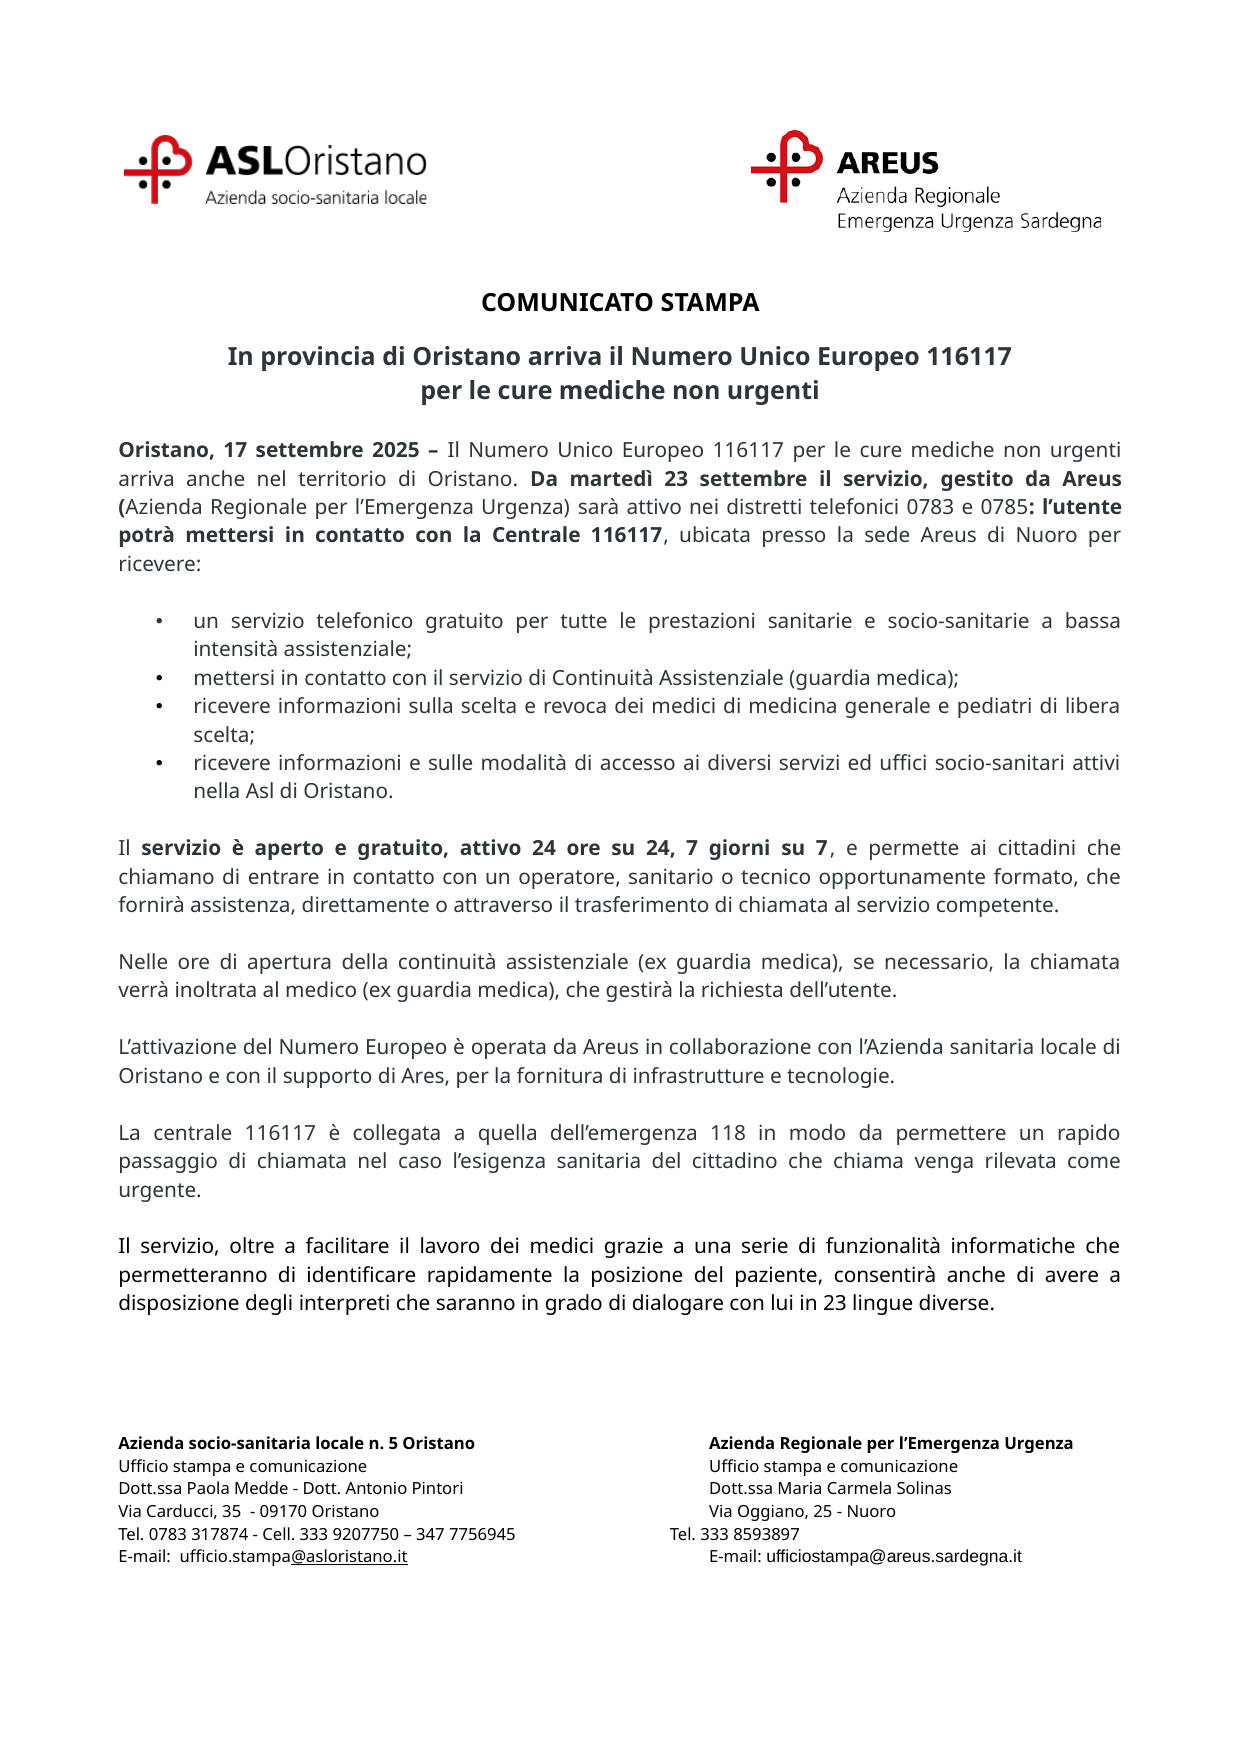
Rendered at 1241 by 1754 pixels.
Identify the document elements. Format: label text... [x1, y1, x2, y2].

text Il servizio, oltre a facilitare il lavoro dei medici grazie a una serie di funzionalità informatiche che permetteranno di identificare rapidamente la posizione del paziente, consentirà anche di avere a disposizione degli interpreti che saranno in grado di dialogare con lui in 23 lingue diverse. [118, 1232, 1122, 1317]
picture [124, 135, 427, 204]
list ricevere informazioni sulla scelta e revoca dei medici di medicina generale e pediatri di libera scelta; [156, 691, 1122, 748]
text per le cure mediche non urgenti [118, 373, 1122, 407]
text In provincia di Oristano arriva il Numero Unico Europeo 116117 [118, 339, 1122, 373]
text Oristano, 17 settembre 2025 – Il Numero Unico Europeo 116117 per le cure mediche non urgenti arriva anche nel territorio di Oristano. Da martedì 23 settembre il servizio, gestito da Areus (Azienda Regionale per l’Emergenza Urgenza) sarà attivo nei distretti telefonici 0783 e 0785: l’utente potrà mettersi in contatto con la Centrale 116117, ubicata presso la sede Areus di Nuoro per ricevere: [118, 435, 1122, 577]
text La centrale 116117 è collegata a quella dell’emergenza 118 in modo da permettere un rapido passaggio di chiamata nel caso l’esigenza sanitaria del cittadino che chiama venga rilevata come urgente. [118, 1118, 1122, 1203]
text L’attivazione del Numero Europeo è operata da Areus in collaborazione con l’Azienda sanitaria locale di Oristano e con il supporto di Ares, per la fornitura di infrastrutture e tecnologie. [118, 1032, 1122, 1089]
text COMUNICATO STAMPA [118, 285, 1122, 319]
list mettersi in contatto con il servizio di Continuità Assistenziale (guardia medica); [156, 663, 1122, 691]
picture [751, 130, 1102, 232]
list ricevere informazioni e sulle modalità di accesso ai diversi servizi ed uffici socio-sanitari attivi nella Asl di Oristano. [156, 748, 1122, 805]
text Il servizio è aperto e gratuito, attivo 24 ore su 24, 7 giorni su 7, e permette ai cittadini che chiamano di entrare in contatto con un operatore, sanitario o tecnico opportunamente formato, che fornirà assistenza, direttamente o attraverso il trasferimento di chiamata al servizio competente. [118, 833, 1122, 919]
list un servizio telefonico gratuito per tutte le prestazioni sanitarie e socio-sanitarie a bassa intensità assistenziale; [156, 606, 1122, 663]
text Nelle ore di apertura della continuità assistenziale (ex guardia medica), se necessario, la chiamata verrà inoltrata al medico (ex guardia medica), che gestirà la richiesta dell’utente. [118, 947, 1122, 1004]
